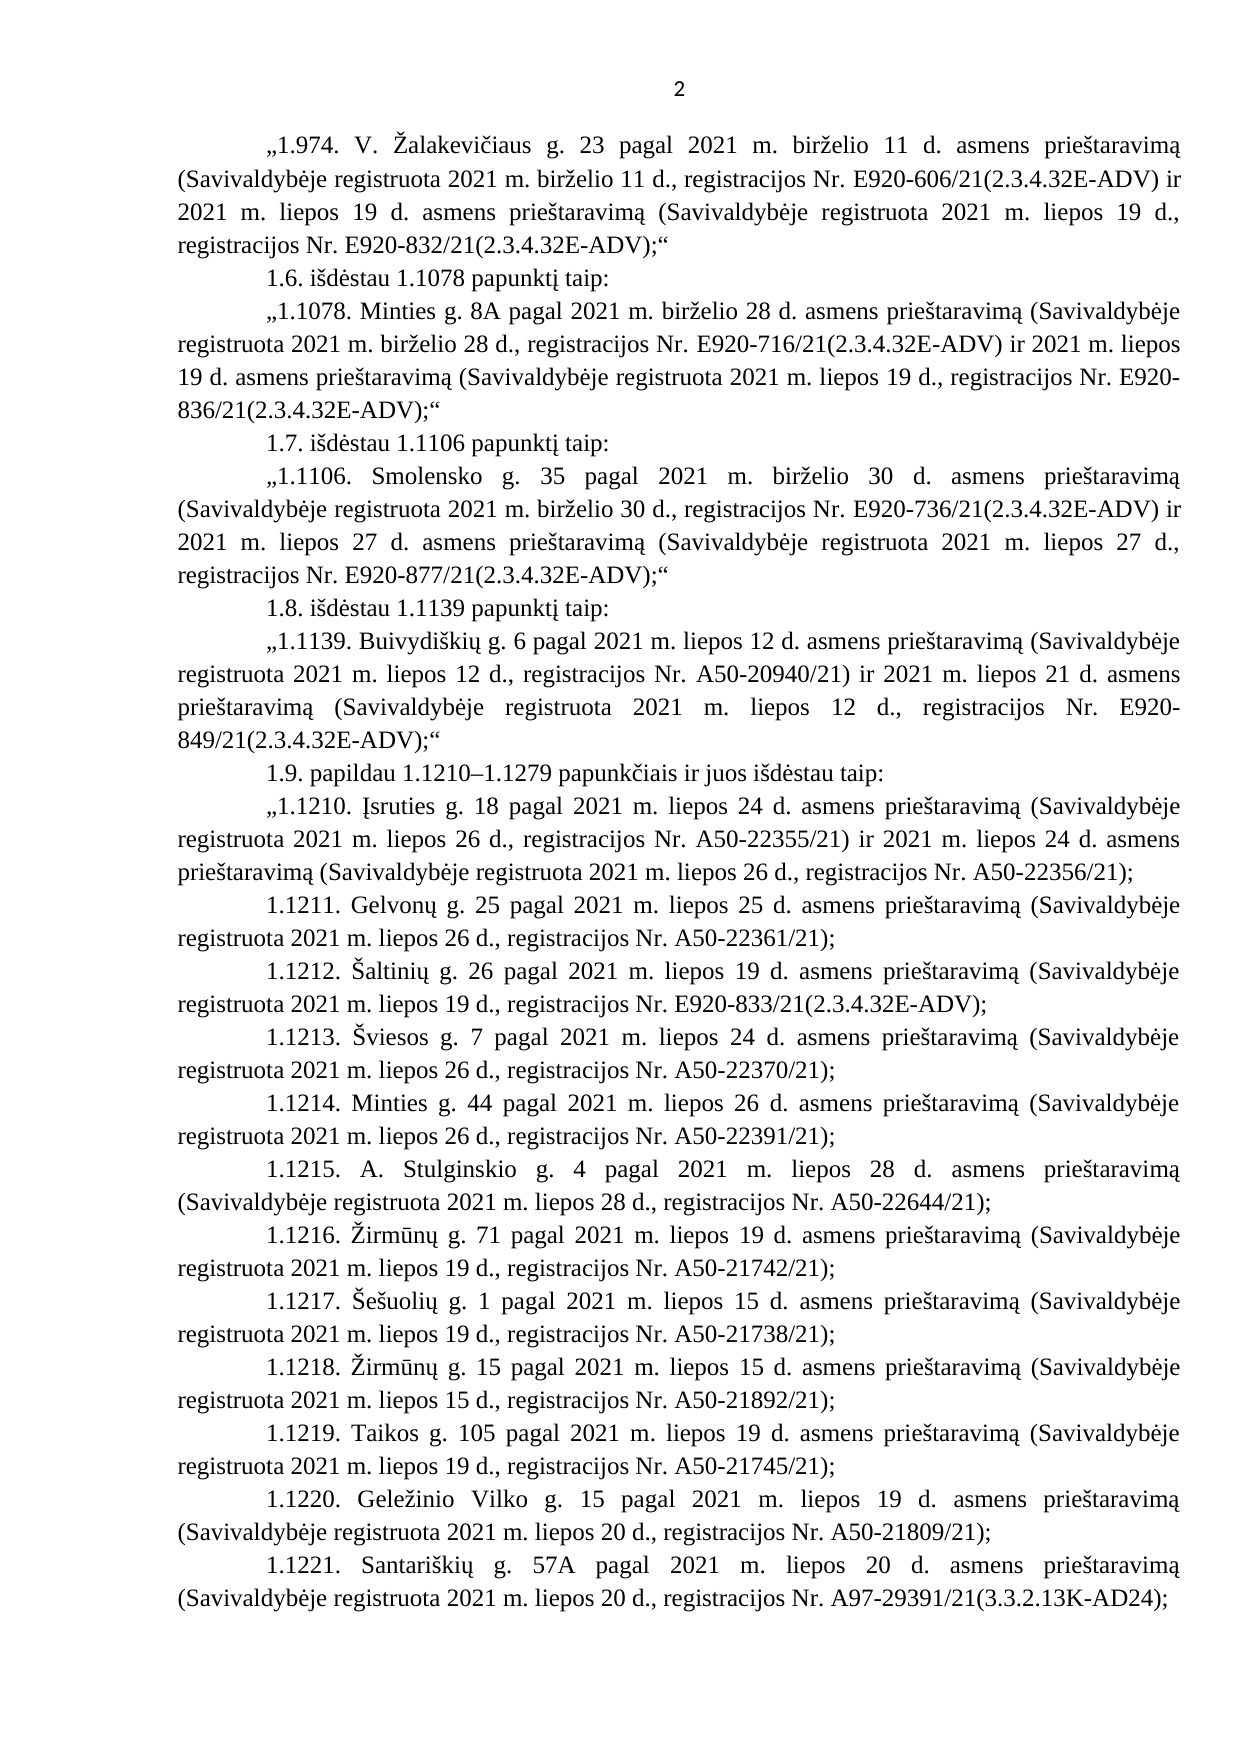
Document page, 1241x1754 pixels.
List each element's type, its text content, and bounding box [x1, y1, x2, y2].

text „1.1210. Įsruties g. 18 pagal 2021 m. liepos 24 d. asmens prieštaravimą (Savivaldybėje registruota 2021 m. liepos 26 d., registracijos Nr. A50-22355/21) ir 2021 m. liepos 24 d. asmens prieštaravimą (Savivaldybėje registruota 2021 m. liepos 26 d., registracijos Nr. A50-22356/21); [177, 791, 1181, 886]
text 1.1217. Šešuolių g. 1 pagal 2021 m. liepos 15 d. asmens prieštaravimą (Savivaldybėje registruota 2021 m. liepos 19 d., registracijos Nr. A50-21738/21); [177, 1286, 1181, 1348]
text „1.1139. Buivydiškių g. 6 pagal 2021 m. liepos 12 d. asmens prieštaravimą (Savivaldybėje registruota 2021 m. liepos 12 d., registracijos Nr. A50-20940/21) ir 2021 m. liepos 21 d. asmens prieštaravimą (Savivaldybėje registruota 2021 m. liepos 12 d., registracijos Nr. E920-849/21(2.3.4.32E-ADV);“ [177, 626, 1181, 754]
text „1.974. V. Žalakevičiaus g. 23 pagal 2021 m. birželio 11 d. asmens prieštaravimą (Savivaldybėje registruota 2021 m. birželio 11 d., registracijos Nr. E920-606/21(2.3.4.32E-ADV) ir 2021 m. liepos 19 d. asmens prieštaravimą (Savivaldybėje registruota 2021 m. liepos 19 d., registracijos Nr. E920-832/21(2.3.4.32E-ADV);“ [177, 131, 1181, 258]
text 1.1211. Gelvonų g. 25 pagal 2021 m. liepos 25 d. asmens prieštaravimą (Savivaldybėje registruota 2021 m. liepos 26 d., registracijos Nr. A50-22361/21); [177, 890, 1181, 952]
text 1.1219. Taikos g. 105 pagal 2021 m. liepos 19 d. asmens prieštaravimą (Savivaldybėje registruota 2021 m. liepos 19 d., registracijos Nr. A50-21745/21); [177, 1418, 1181, 1480]
text 1.6. išdėstau 1.1078 papunktį taip: [177, 263, 1181, 291]
text „1.1078. Minties g. 8A pagal 2021 m. birželio 28 d. asmens prieštaravimą (Savivaldybėje registruota 2021 m. birželio 28 d., registracijos Nr. E920-716/21(2.3.4.32E-ADV) ir 2021 m. liepos 19 d. asmens prieštaravimą (Savivaldybėje registruota 2021 m. liepos 19 d., registracijos Nr. E920-836/21(2.3.4.32E-ADV);“ [177, 296, 1181, 423]
text 1.9. papildau 1.1210–1.1279 papunkčiais ir juos išdėstau taip: [177, 758, 1181, 787]
text 1.1215. A. Stulginskio g. 4 pagal 2021 m. liepos 28 d. asmens prieštaravimą (Savivaldybėje registruota 2021 m. liepos 28 d., registracijos Nr. A50-22644/21); [177, 1154, 1181, 1216]
text 1.1221. Santariškių g. 57A pagal 2021 m. liepos 20 d. asmens prieštaravimą (Savivaldybėje registruota 2021 m. liepos 20 d., registracijos Nr. A97-29391/21(3.3.2.13K-AD24); [177, 1551, 1181, 1612]
text „1.1106. Smolensko g. 35 pagal 2021 m. birželio 30 d. asmens prieštaravimą (Savivaldybėje registruota 2021 m. birželio 30 d., registracijos Nr. E920-736/21(2.3.4.32E-ADV) ir 2021 m. liepos 27 d. asmens prieštaravimą (Savivaldybėje registruota 2021 m. liepos 27 d., registracijos Nr. E920-877/21(2.3.4.32E-ADV);“ [177, 461, 1181, 589]
text 1.1212. Šaltinių g. 26 pagal 2021 m. liepos 19 d. asmens prieštaravimą (Savivaldybėje registruota 2021 m. liepos 19 d., registracijos Nr. E920-833/21(2.3.4.32E-ADV); [177, 956, 1181, 1018]
text 1.8. išdėstau 1.1139 papunktį taip: [177, 593, 1181, 622]
text 1.1214. Minties g. 44 pagal 2021 m. liepos 26 d. asmens prieštaravimą (Savivaldybėje registruota 2021 m. liepos 26 d., registracijos Nr. A50-22391/21); [177, 1088, 1181, 1150]
text 1.1218. Žirmūnų g. 15 pagal 2021 m. liepos 15 d. asmens prieštaravimą (Savivaldybėje registruota 2021 m. liepos 15 d., registracijos Nr. A50-21892/21); [177, 1352, 1181, 1414]
text 1.1220. Geležinio Vilko g. 15 pagal 2021 m. liepos 19 d. asmens prieštaravimą (Savivaldybėje registruota 2021 m. liepos 20 d., registracijos Nr. A50-21809/21); [177, 1484, 1181, 1546]
text 1.1216. Žirmūnų g. 71 pagal 2021 m. liepos 19 d. asmens prieštaravimą (Savivaldybėje registruota 2021 m. liepos 19 d., registracijos Nr. A50-21742/21); [177, 1220, 1181, 1282]
text 1.7. išdėstau 1.1106 papunktį taip: [177, 428, 1181, 457]
text 1.1213. Šviesos g. 7 pagal 2021 m. liepos 24 d. asmens prieštaravimą (Savivaldybėje registruota 2021 m. liepos 26 d., registracijos Nr. A50-22370/21); [177, 1022, 1181, 1084]
